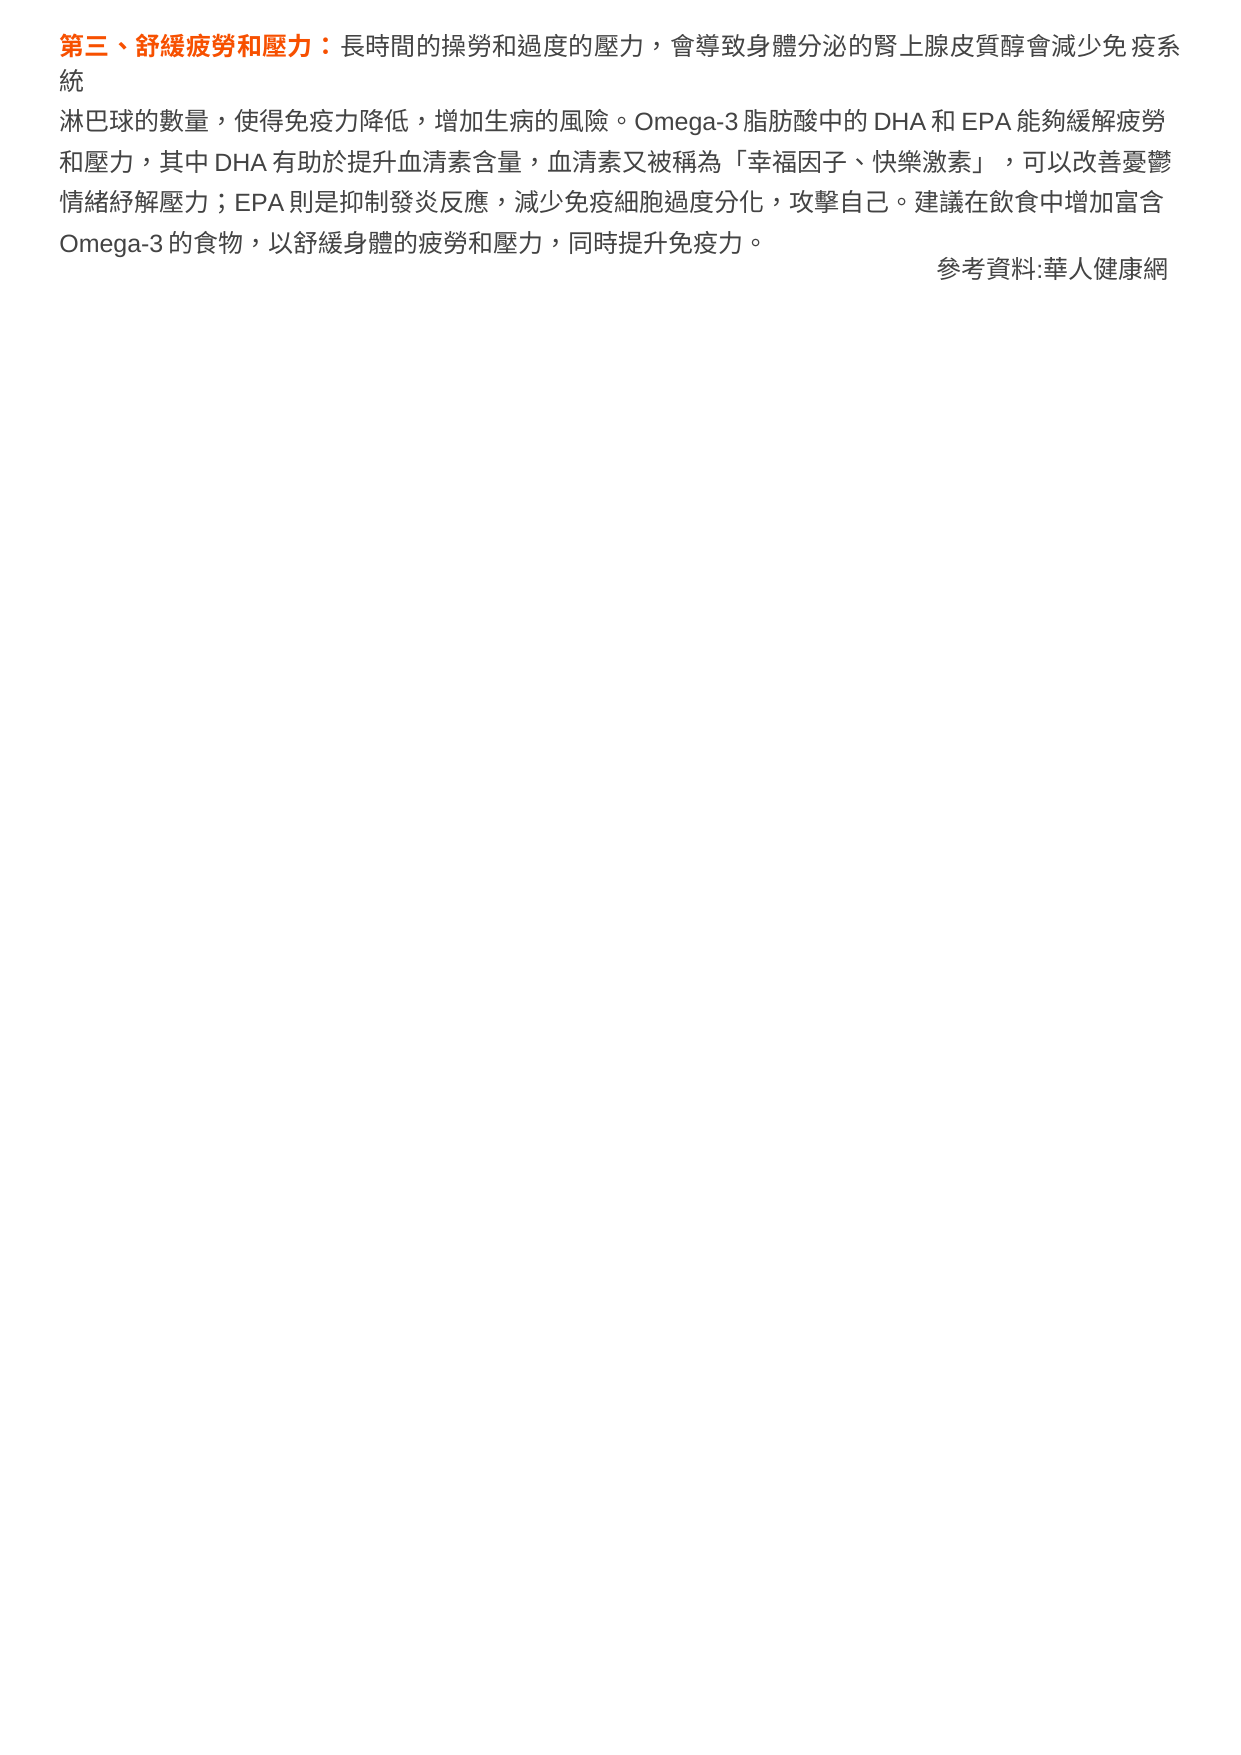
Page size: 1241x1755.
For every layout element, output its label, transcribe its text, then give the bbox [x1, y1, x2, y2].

text 參考資料:華人健康網 [894, 252, 1168, 285]
text 情緒紓解壓力；EPA則是抑制發炎反應，減少免疫細胞過度分化，攻擊自己。建議在飲食中增加富含 [59, 183, 1181, 219]
text 和壓力，其中DHA有助於提升血清素含量，血清素又被稱為「幸福因子、快樂激素」，可以改善憂鬱 [59, 143, 1181, 178]
text 淋巴球的數量，使得免疫力降低，增加生病的風險。Omega-3脂肪酸中的DHA和EPA能夠緩解疲勞 [59, 102, 1181, 138]
text Omega-3的食物，以舒緩身體的疲勞和壓力，同時提升免疫力。 [59, 224, 1183, 299]
text 第三、舒緩疲勞和壓力：長時間的操勞和過度的壓力，會導致身體分泌的腎上腺皮質醇會減少免疫系統 [59, 27, 1181, 97]
